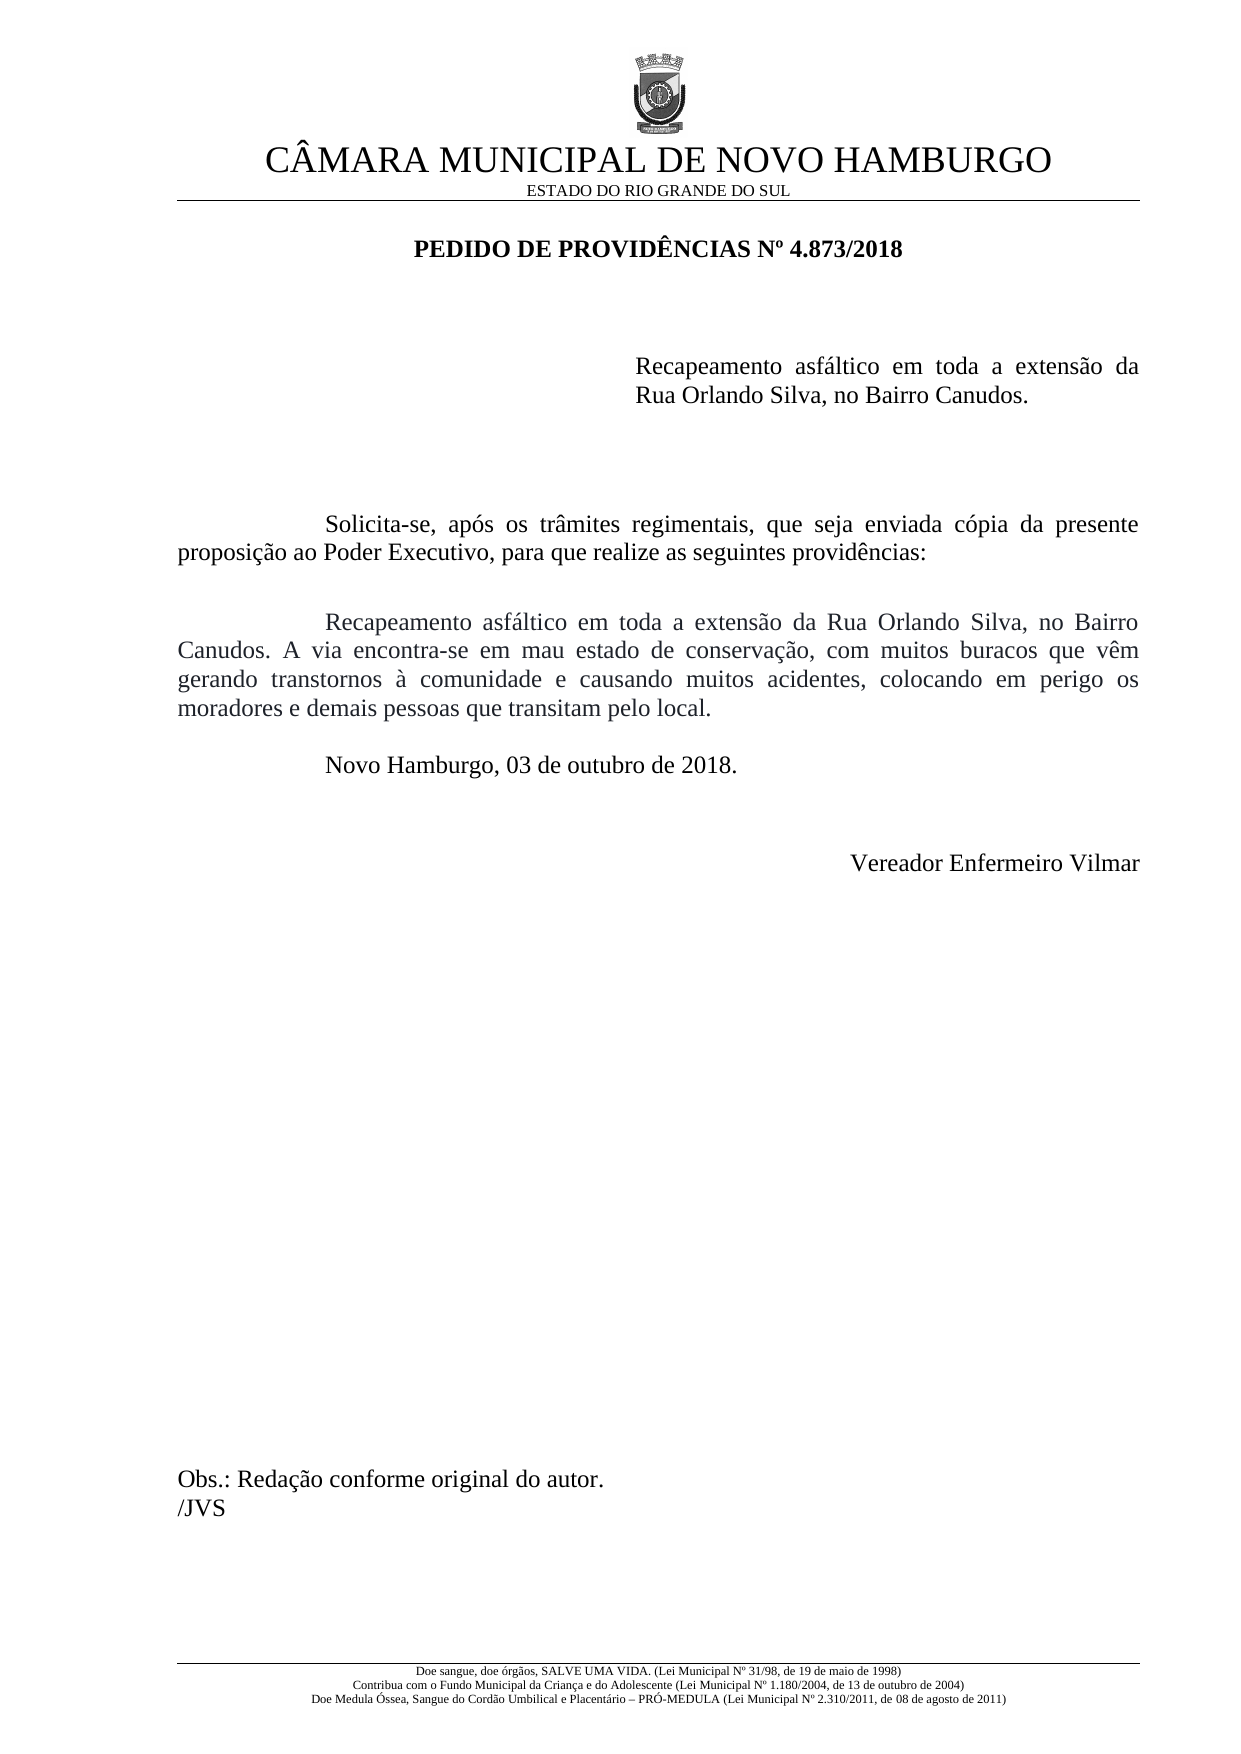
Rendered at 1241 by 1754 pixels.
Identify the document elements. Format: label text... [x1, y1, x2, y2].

text Recapeamento asfáltico em toda a extensão da Rua Orlando Silva, no Bairro Canudos. A via encontra-se em mau estado de conservação, com muitos buracos que vêm gerando transtornos à comunidade e causando muitos acidentes, colocando em perigo os moradores e demais pessoas que transitam pelo local. [177, 607, 1140, 722]
text PEDIDO DE PROVIDÊNCIAS Nº 4.873/2018 [177, 234, 1140, 262]
text Solicita-se, após os trâmites regimentais, que seja enviada cópia da presente proposição ao Poder Executivo, para que realize as seguintes providências: [177, 509, 1140, 566]
text Novo Hamburgo, 03 de outubro de 2018. [183, 751, 1140, 779]
text Vereador Enfermeiro Vilmar [177, 848, 1140, 877]
text Obs.: Redação conforme original do autor. [177, 1464, 1140, 1493]
text Recapeamento asfáltico em toda a extensão da Rua Orlando Silva, no Bairro Canudos. [635, 351, 1140, 408]
text /JVS [177, 1493, 1140, 1522]
